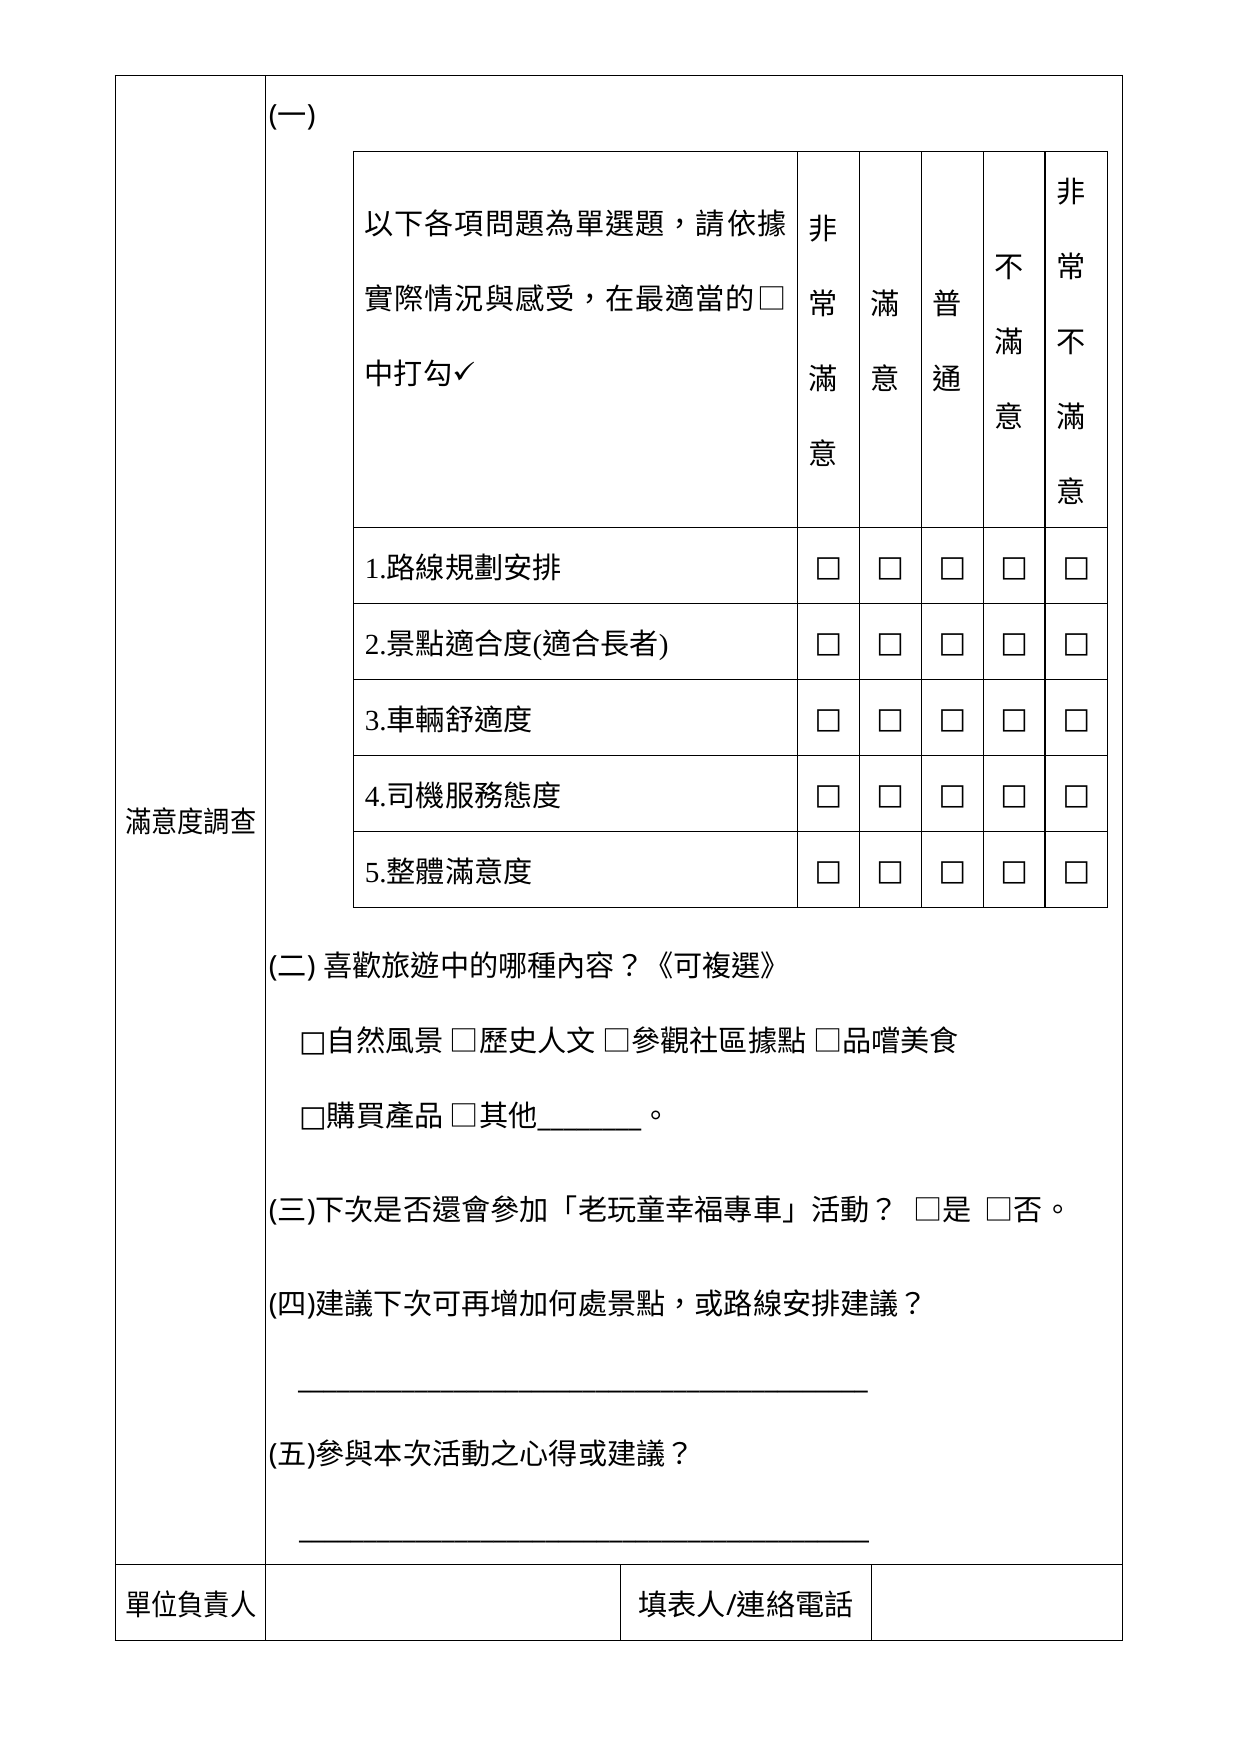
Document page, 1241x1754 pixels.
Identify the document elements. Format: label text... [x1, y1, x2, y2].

table_cell □ [798, 528, 859, 603]
table_cell □ [984, 680, 1044, 755]
table_cell □ [860, 756, 921, 831]
table_cell [872, 1565, 1122, 1640]
table_cell □ [860, 604, 921, 679]
table_cell 1.路線規劃安排 [354, 528, 797, 603]
table_cell □ [922, 680, 983, 755]
table_cell □ [922, 756, 983, 831]
table_cell □ [798, 756, 859, 831]
table_header 不滿意 [984, 152, 1044, 527]
table_cell □ [798, 680, 859, 755]
table_cell □ [984, 528, 1044, 603]
table_cell □ [860, 528, 921, 603]
table_cell □ [984, 756, 1044, 831]
table_cell 單位負責人 [116, 1565, 265, 1640]
table_header 非常滿意 [798, 152, 859, 527]
table_cell □ [860, 680, 921, 755]
table_cell 滿意度調查 [116, 76, 265, 1564]
table_header 普通 [922, 152, 983, 527]
table_cell [266, 1565, 620, 1640]
table_cell □ [798, 604, 859, 679]
table_header 非常不滿意 [1046, 152, 1107, 527]
table_cell □ [984, 604, 1044, 679]
table_header 以下各項問題為單選題，請依據實際情況與感受，在最適當的□中打勾 [354, 152, 797, 527]
table_cell 3.車輛舒適度 [354, 680, 797, 755]
table_cell 填表人/連絡電話 [621, 1565, 871, 1640]
table_cell □ [1046, 832, 1107, 907]
table_cell 5.整體滿意度 [354, 832, 797, 907]
table_cell □ [1046, 680, 1107, 755]
table_cell □ [798, 832, 859, 907]
table_cell □ [860, 832, 921, 907]
table_cell 4.司機服務態度 [354, 756, 797, 831]
table_cell □ [1046, 528, 1107, 603]
table_cell 2.景點適合度(適合長者) [354, 604, 797, 679]
table_cell □ [984, 832, 1044, 907]
table_header 滿意 [860, 152, 921, 527]
table_cell □ [922, 832, 983, 907]
table_cell □ [1046, 604, 1107, 679]
table_cell □ [922, 528, 983, 603]
table_cell □ [1046, 756, 1107, 831]
table_cell □ [922, 604, 983, 679]
table_cell (一) (二) 喜歡旅遊中的哪種內容？《可複選》 □自然風景 □歷史人文 □參觀社區據點 □品嚐美食 □購買產品 □其他________。 (三)下次是否還會參加「老玩童幸福專車」活動？ □是 □否。 (四)建議下次可再增加何處景點，或路線安排建議？ ____________________________________________ (五)參與本次活動之心得或建議？ ____________________________________________ [266, 76, 1122, 1564]
